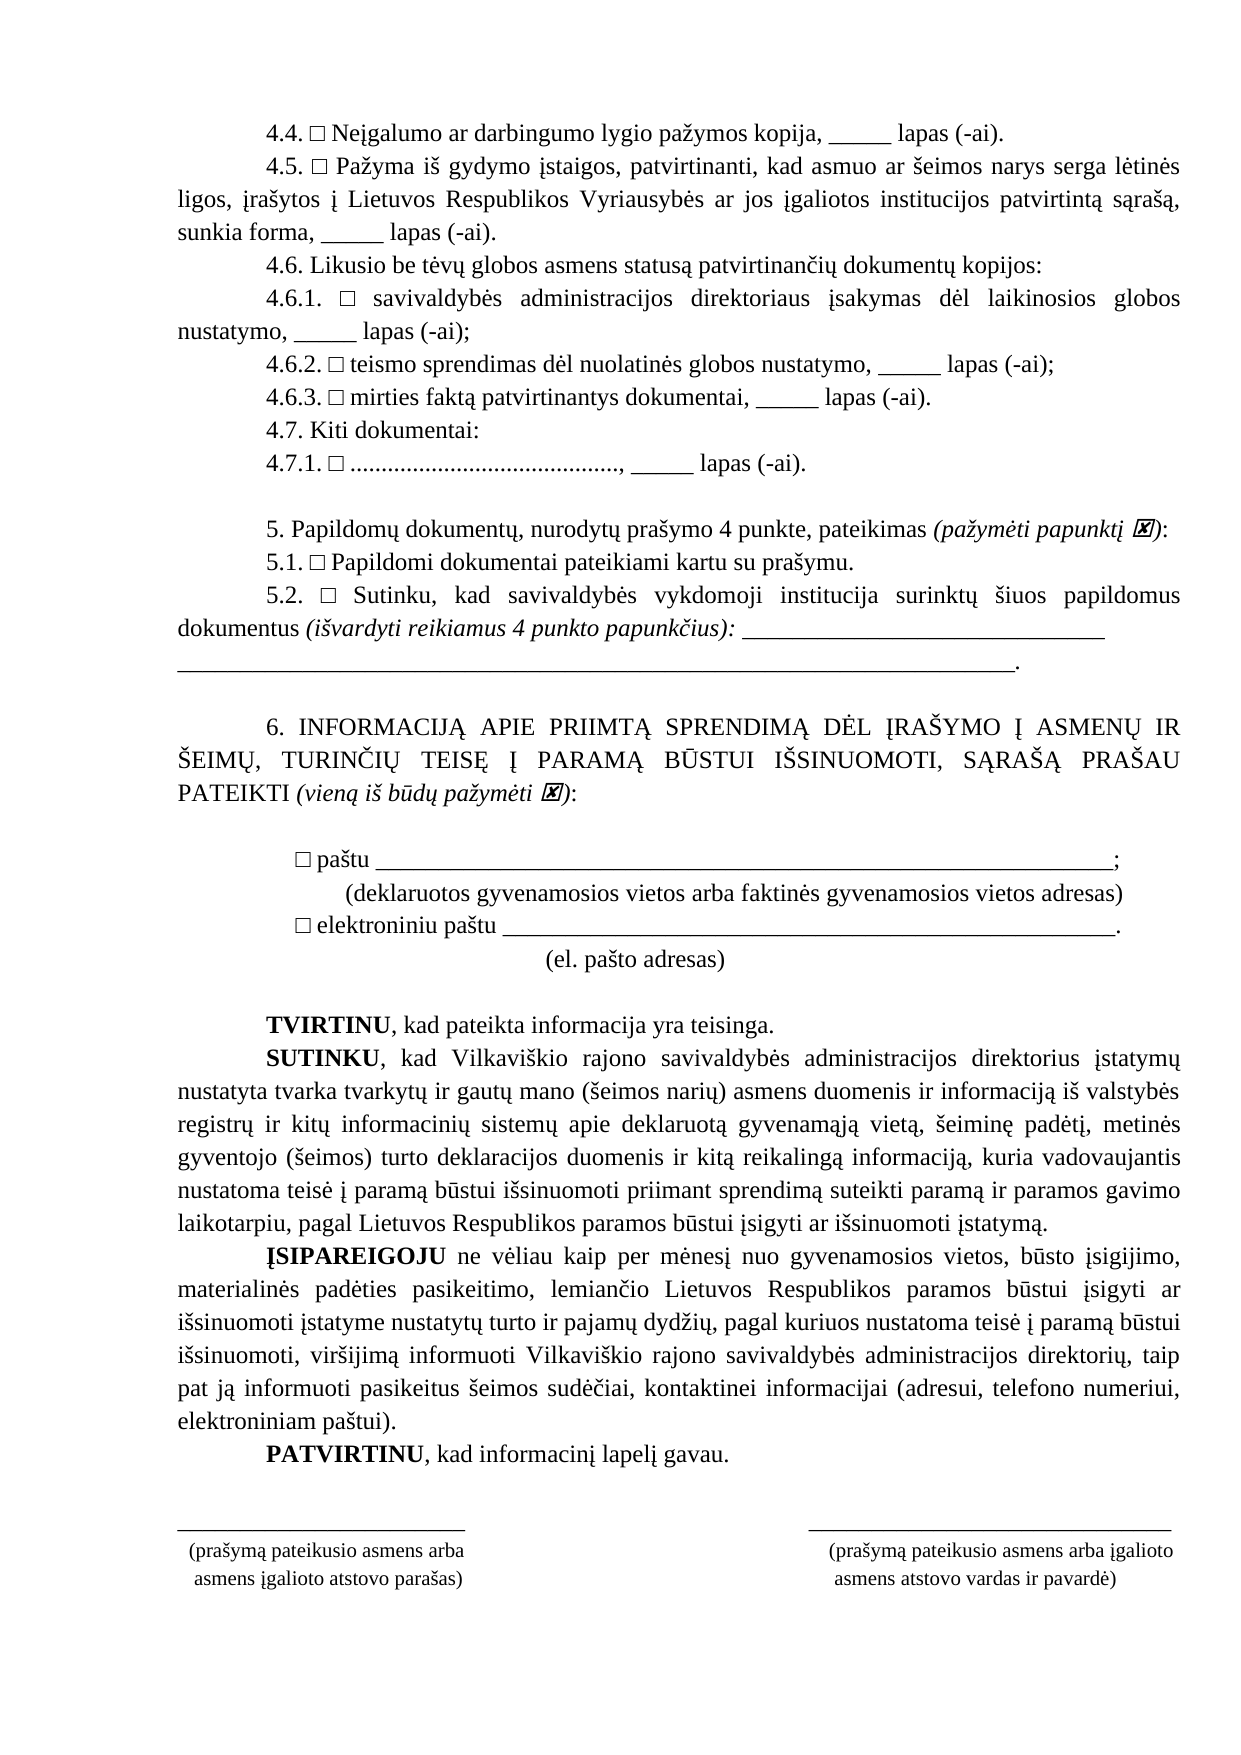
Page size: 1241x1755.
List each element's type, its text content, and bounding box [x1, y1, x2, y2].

text 4.4. □ Neįgalumo ar darbingumo lygio pažymos kopija, _____ lapas (-ai). [177, 118, 1181, 147]
text ___________________________________________________________________. [177, 646, 1181, 675]
text (deklaruotos gyvenamosios vietos arba faktinės gyvenamosios vietos adresas) [177, 878, 1181, 906]
text (el. pašto adresas) [177, 944, 1181, 972]
text 4.5. □ Pažyma iš gydymo įstaigos, patvirtinanti, kad asmuo ar šeimos narys serga lėtinės ligos, įrašytos į Lietuvos Respublikos Vyriausybės ar jos įgaliotos institucijos patvirtintą sąrašą, sunkia forma, _____ lapas (-ai). [177, 151, 1181, 246]
text _______________________ _____________________________ [177, 1505, 1181, 1534]
text □ elektroniniu paštu _________________________________________________. [177, 911, 1181, 939]
text SUTINKU, kad Vilkaviškio rajono savivaldybės administracijos direktorius įstatymų nustatyta tvarka tvarkytų ir gautų mano (šeimos narių) asmens duomenis ir informaciją iš valstybės registrų ir kitų informacinių sistemų apie deklaruotą gyvenamąją vietą, šeiminę padėtį, metinės gyventojo (šeimos) turto deklaracijos duomenis ir kitą reikalingą informaciją, kuria vadovaujantis nustatoma teisė į paramą būstui išsinuomoti priimant sprendimą suteikti paramą ir paramos gavimo laikotarpiu, pagal Lietuvos Respublikos paramos būstui įsigyti ar išsinuomoti įstatymą. [177, 1043, 1181, 1237]
text □ paštu ___________________________________________________________; [177, 844, 1181, 873]
text 4.6.1. □ savivaldybės administracijos direktoriaus įsakymas dėl laikinosios globos nustatymo, _____ lapas (-ai); [177, 283, 1181, 345]
text TVIRTINU, kad pateikta informacija yra teisinga. [177, 1010, 1181, 1038]
text 4.7.1. □ ..........................................., _____ lapas (-ai). [177, 448, 1181, 477]
text 5.1. □ Papildomi dokumentai pateikiami kartu su prašymu. [177, 547, 1181, 576]
text 4.6. Likusio be tėvų globos asmens statusą patvirtinančių dokumentų kopijos: [177, 250, 1181, 279]
text 5.2. □ Sutinku, kad savivaldybės vykdomoji institucija surinktų šiuos papildomus dokumentus (išvardyti reikiamus 4 punkto papunkčius): _____________________________ [177, 580, 1181, 642]
text 5. Papildomų dokumentų, nurodytų prašymo 4 punkte, pateikimas (pažymėti papunktį ): [177, 514, 1181, 543]
table_header (prašymą pateikusio asmens arba asmens įgalioto atstovo parašas) [177, 1538, 690, 1593]
text 4.6.2. □ teismo sprendimas dėl nuolatinės globos nustatymo, _____ lapas (-ai); [266, 349, 1181, 378]
text PATVIRTINU, kad informacinį lapelį gavau. [177, 1439, 1181, 1468]
text 4.7. Kiti dokumentai: [177, 415, 1181, 444]
text 4.6.3. □ mirties faktą patvirtinantys dokumentai, _____ lapas (-ai). [266, 382, 1181, 411]
text 6. INFORMACIJĄ APIE PRIIMTĄ SPRENDIMĄ DĖL ĮRAŠYMO Į ASMENŲ IR ŠEIMŲ, TURINČIŲ TEISĘ Į PARAMĄ BŪSTUI IŠSINUOMOTI, SĄRAŠĄ PRAŠAU PATEIKTI (vieną iš būdų pažymėti ): [177, 712, 1181, 807]
table_header (prašymą pateikusio asmens arba įgalioto asmens atstovo vardas ir pavardė) [690, 1538, 1204, 1593]
text ĮSIPAREIGOJU ne vėliau kaip per mėnesį nuo gyvenamosios vietos, būsto įsigijimo, materialinės padėties pasikeitimo, lemiančio Lietuvos Respublikos paramos būstui įsigyti ar išsinuomoti įstatyme nustatytų turto ir pajamų dydžių, pagal kuriuos nustatoma teisė į paramą būstui išsinuomoti, viršijimą informuoti Vilkaviškio rajono savivaldybės administracijos direktorių, taip pat ją informuoti pasikeitus šeimos sudėčiai, kontaktinei informacijai (adresui, telefono numeriui, elektroniniam paštui). [177, 1241, 1181, 1435]
